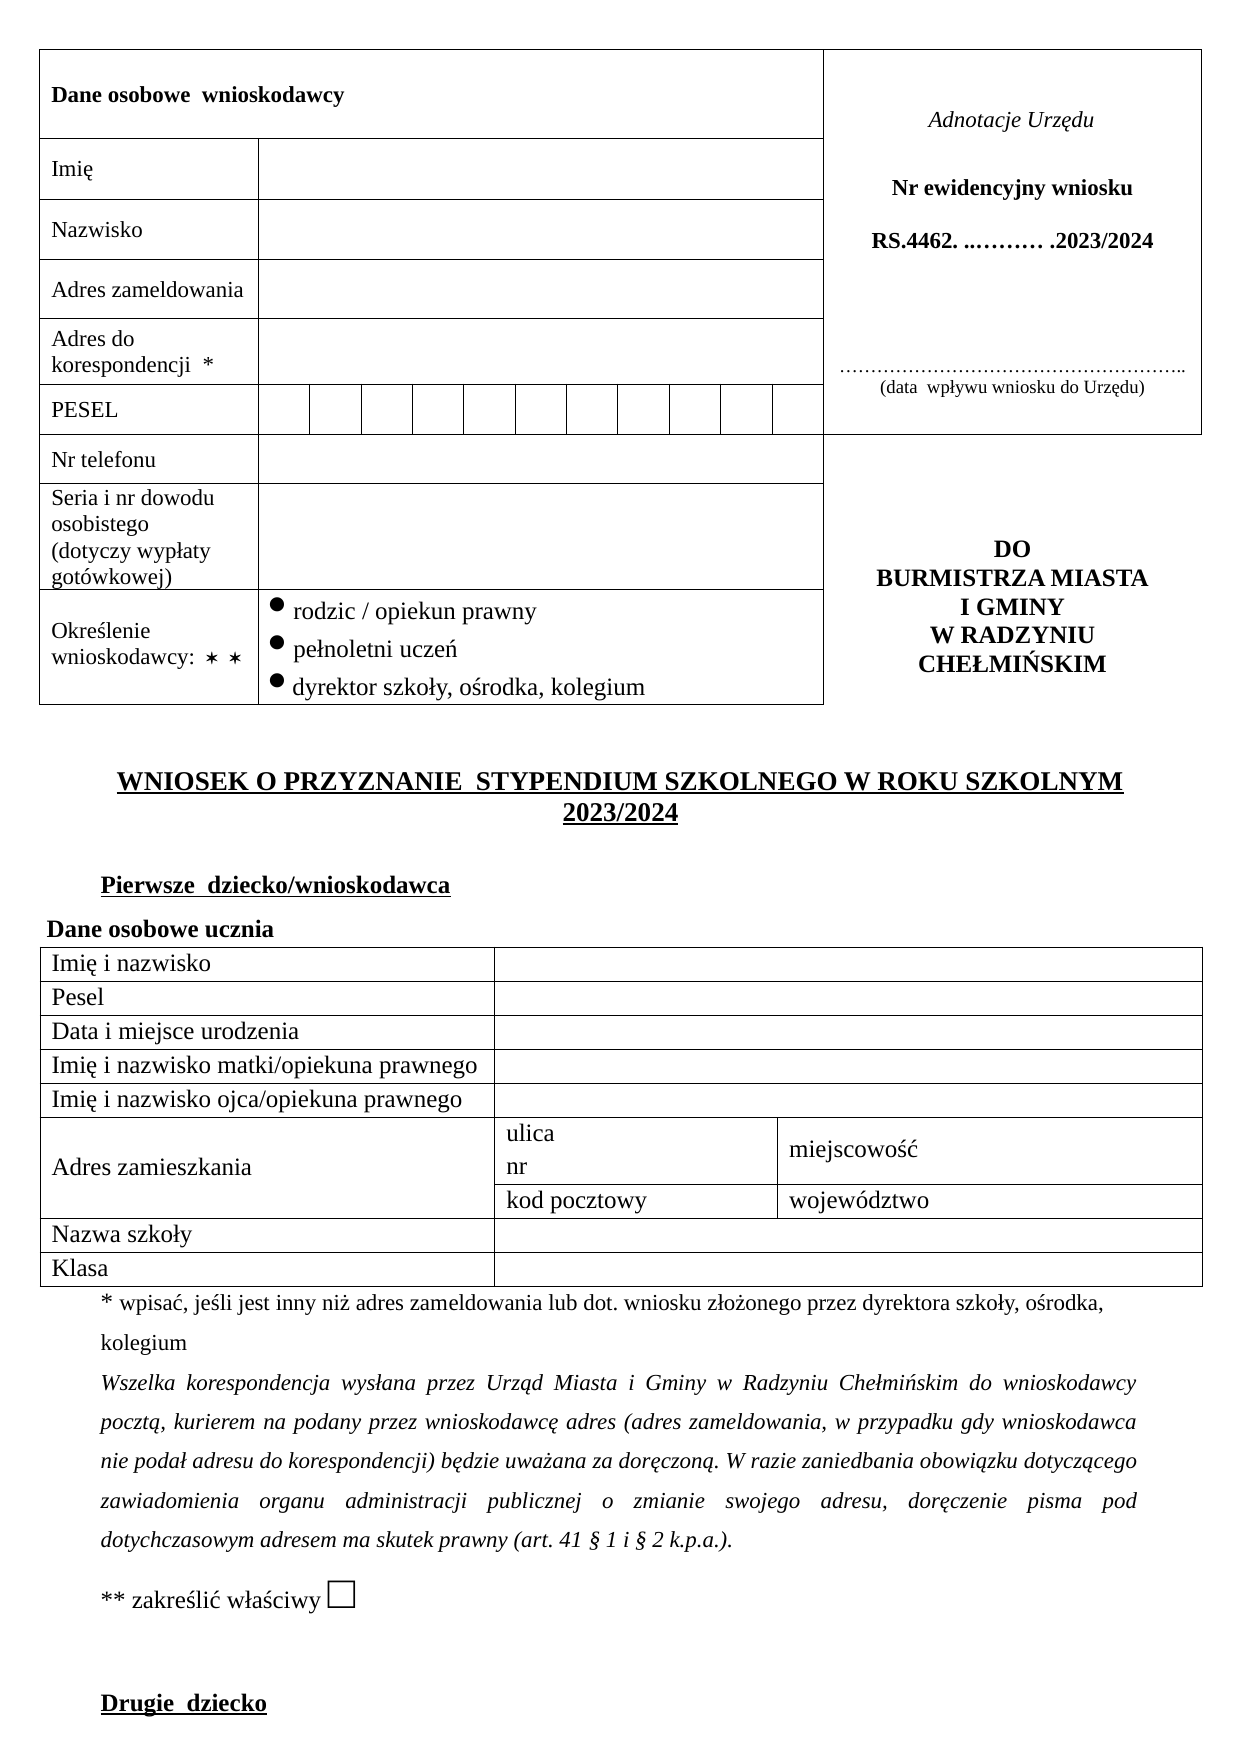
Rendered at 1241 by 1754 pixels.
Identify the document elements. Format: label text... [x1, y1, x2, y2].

table_cell [670, 385, 720, 434]
table_header Dane osobowe wnioskodawcy [40, 50, 823, 138]
table_cell [259, 435, 823, 483]
text Wszelka korespondencja wysłana przez Urząd Miasta i Gminy w Radzyniu Chełmińskim do wnioskodawcy pocztą, kurierem na podany przez wnioskodawcę adres (adres zameldowania, w przypadku gdy wnioskodawca nie podał adresu do korespondencji) będzie uważana za doręczoną. W razie zaniedbania obowiązku dotyczącego zawiadomienia organu administracji publicznej o zmianie swojego adresu, doręczenie pisma pod dotychczasowym adresem ma skutek prawny (art. 41 § 1 i § 2 k.p.a.). [100, 1369, 1140, 1553]
text WNIOSEK O PRZYZNANIE STYPENDIUM SZKOLNEGO W ROKU SZKOLNYM 2023/2024 [100, 765, 1140, 827]
table_cell [495, 1219, 1202, 1252]
text Drugie dziecko [100, 1688, 1140, 1717]
table_cell miejscowość [778, 1118, 1202, 1184]
table_cell [618, 385, 669, 434]
table_cell ulica nr [495, 1118, 777, 1184]
table_cell Nr ewidencyjny wniosku RS.4462. ..……… .2023/2024 [824, 138, 1201, 259]
table_cell Nazwisko [40, 200, 258, 259]
table_cell Nazwa szkoły [41, 1219, 494, 1252]
table_cell Nr telefonu [40, 435, 258, 483]
table_cell Klasa [41, 1253, 494, 1286]
table_cell [516, 385, 566, 434]
table_cell Imię i nazwisko ojca/opiekuna prawnego [41, 1084, 494, 1117]
table_cell [773, 385, 823, 434]
table_cell [495, 948, 1202, 981]
table_cell [824, 259, 1201, 318]
table_cell Imię i nazwisko [41, 948, 494, 981]
table_cell Pesel [41, 982, 494, 1015]
text * wpisać, jeśli jest inny niż adres zameldowania lub dot. wniosku złożonego przez dyrektora szkoły, ośrodka, kolegium [100, 1287, 1140, 1356]
table_cell Adres zamieszkania [41, 1118, 494, 1218]
table_cell Adres do korespondencji * [40, 319, 258, 383]
table_header Adnotacje Urzędu [824, 50, 1201, 138]
text Pierwsze dziecko/wnioskodawca [100, 871, 1140, 899]
table_cell województwo [778, 1185, 1202, 1218]
table_cell [495, 1016, 1202, 1049]
table_cell ………………………………………………..(data wpływu wniosku do Urzędu) [824, 318, 1201, 434]
table_cell [567, 385, 617, 434]
table_cell [259, 139, 823, 198]
table_cell DO BURMISTRZA MIASTA I GMINY W RADZYNIU CHEŁMIŃSKIM [824, 435, 1201, 704]
table_cell [495, 1084, 1202, 1117]
table_cell Adres zameldowania [40, 260, 258, 318]
table_cell [495, 982, 1202, 1015]
text ** zakreślić właściwy □ [100, 1566, 1140, 1619]
table_cell [495, 1050, 1202, 1083]
table_cell [464, 385, 515, 434]
table_cell [495, 1253, 1202, 1286]
table_cell [259, 260, 823, 318]
table_cell kod pocztowy [495, 1185, 777, 1218]
table_cell Imię [40, 139, 258, 198]
table_header [1162, 914, 1203, 947]
table_cell Seria i nr dowodu osobistego (dotyczy wypłaty gotówkowej) [40, 484, 258, 589]
table_cell [259, 319, 823, 383]
table_cell  rodzic / opiekun prawny  pełnoletni uczeń  dyrektor szkoły, ośrodka, kolegium [259, 590, 823, 704]
table_cell Imię i nazwisko matki/opiekuna prawnego [41, 1050, 494, 1083]
table_cell Data i miejsce urodzenia [41, 1016, 494, 1049]
table_cell [310, 385, 361, 434]
table_cell [259, 385, 309, 434]
table_cell PESEL [40, 385, 258, 434]
table_cell [259, 484, 823, 589]
table_cell Określenie wnioskodawcy: [40, 590, 258, 704]
table_cell [362, 385, 412, 434]
table_cell [413, 385, 463, 434]
table_cell [721, 385, 772, 434]
table_header Dane osobowe ucznia [40, 914, 1162, 947]
table_cell [259, 200, 823, 259]
